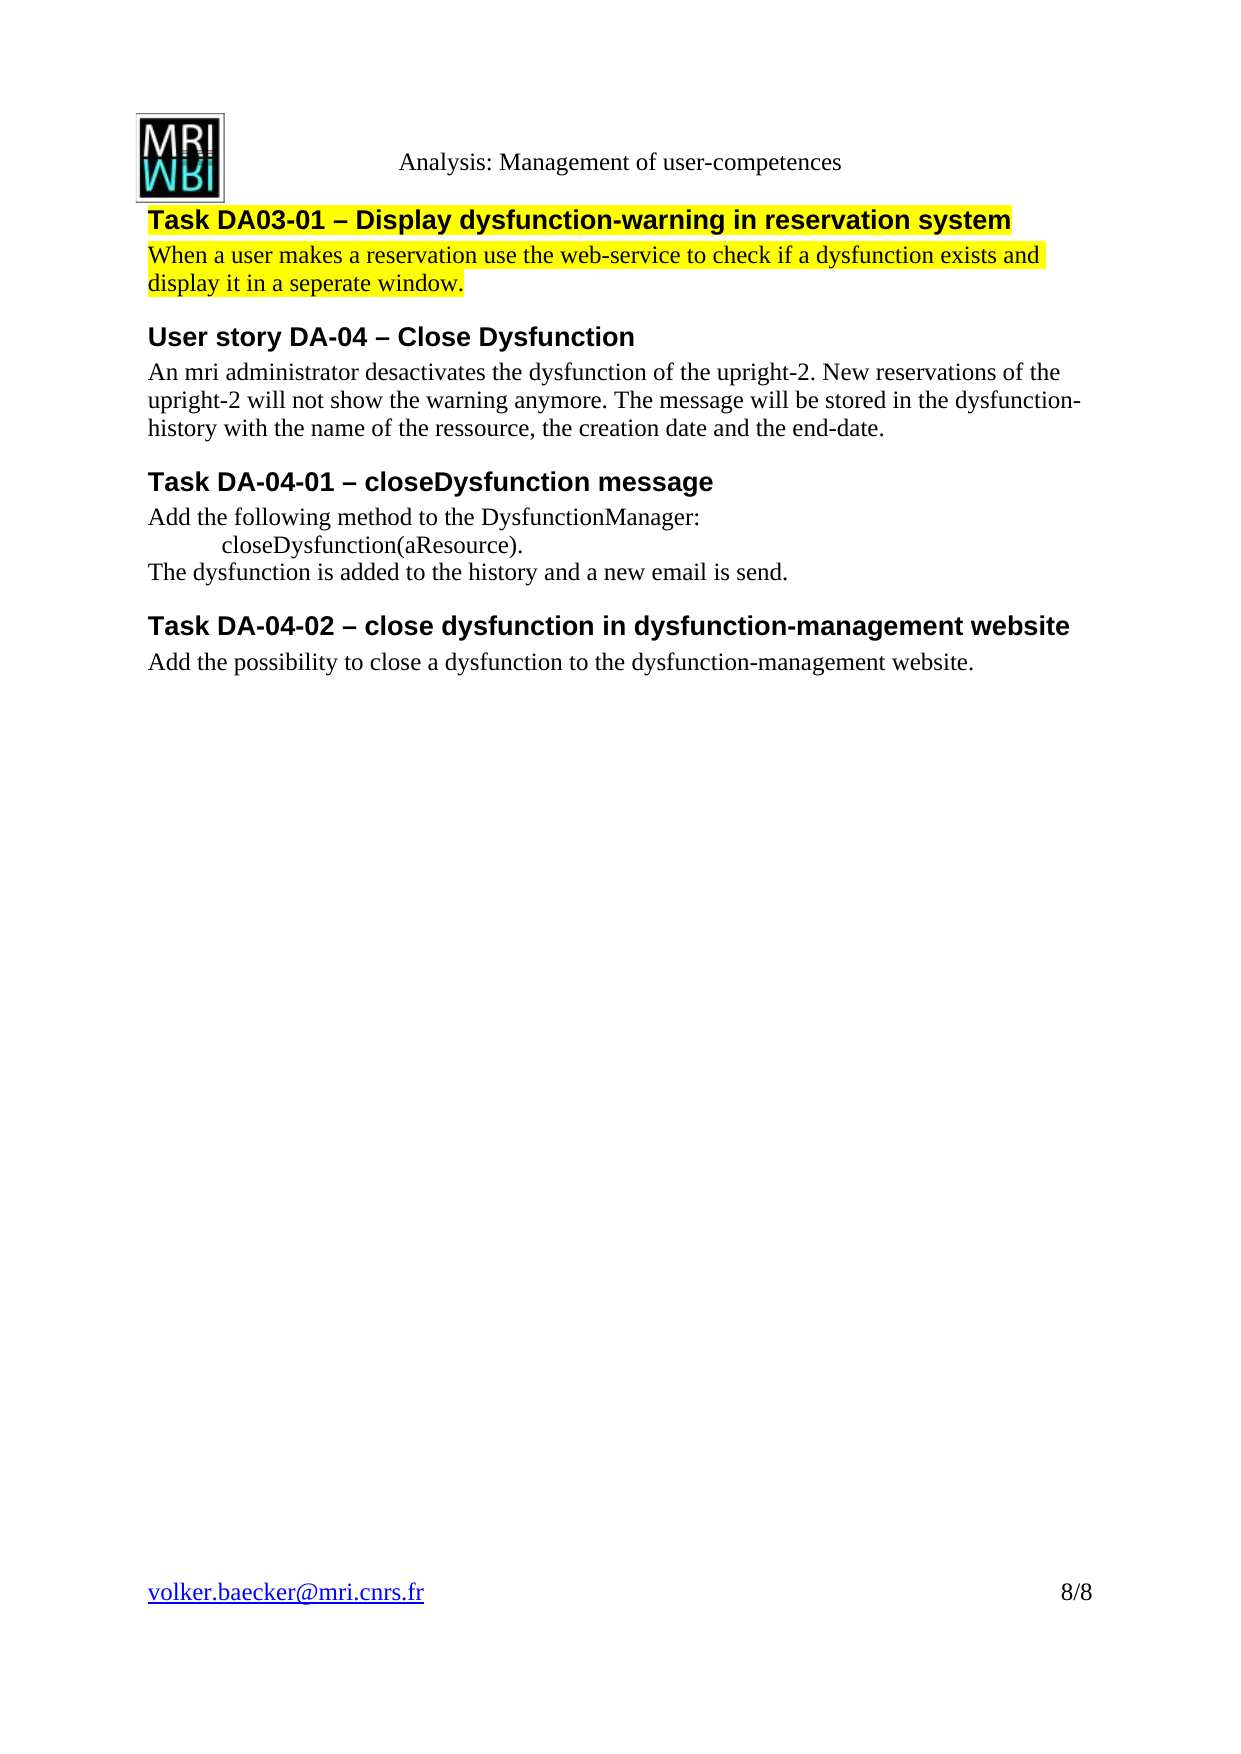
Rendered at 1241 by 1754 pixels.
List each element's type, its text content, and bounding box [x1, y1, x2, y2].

text When a user makes a reservation use the web-service to check if a dysfunction exists and display it in a seperate window. [148, 241, 1092, 297]
subtitle Task DA03-01 – Display dysfunction-warning in reservation system [148, 205, 1092, 235]
subtitle Task DA-04-01 – closeDysfunction message [148, 466, 1092, 497]
text Add the possibility to close a dysfunction to the dysfunction-management website. [148, 648, 1092, 675]
subtitle Task DA-04-02 – close dysfunction in dysfunction-management website [148, 611, 1092, 641]
subtitle User story DA-04 – Close Dysfunction [148, 322, 1092, 352]
text Add the following method to the DysfunctionManager: [148, 503, 1092, 531]
text closeDysfunction(aResource). [148, 531, 1092, 558]
text An mri administrator desactivates the dysfunction of the upright-2. New reservations of the upright-2 will not show the warning anymore. The message will be stored in the dysfunction-history with the name of the ressource, the creation date and the end-date. [148, 358, 1092, 441]
picture [135, 113, 225, 203]
text The dysfunction is added to the history and a new email is send. [148, 558, 1092, 586]
